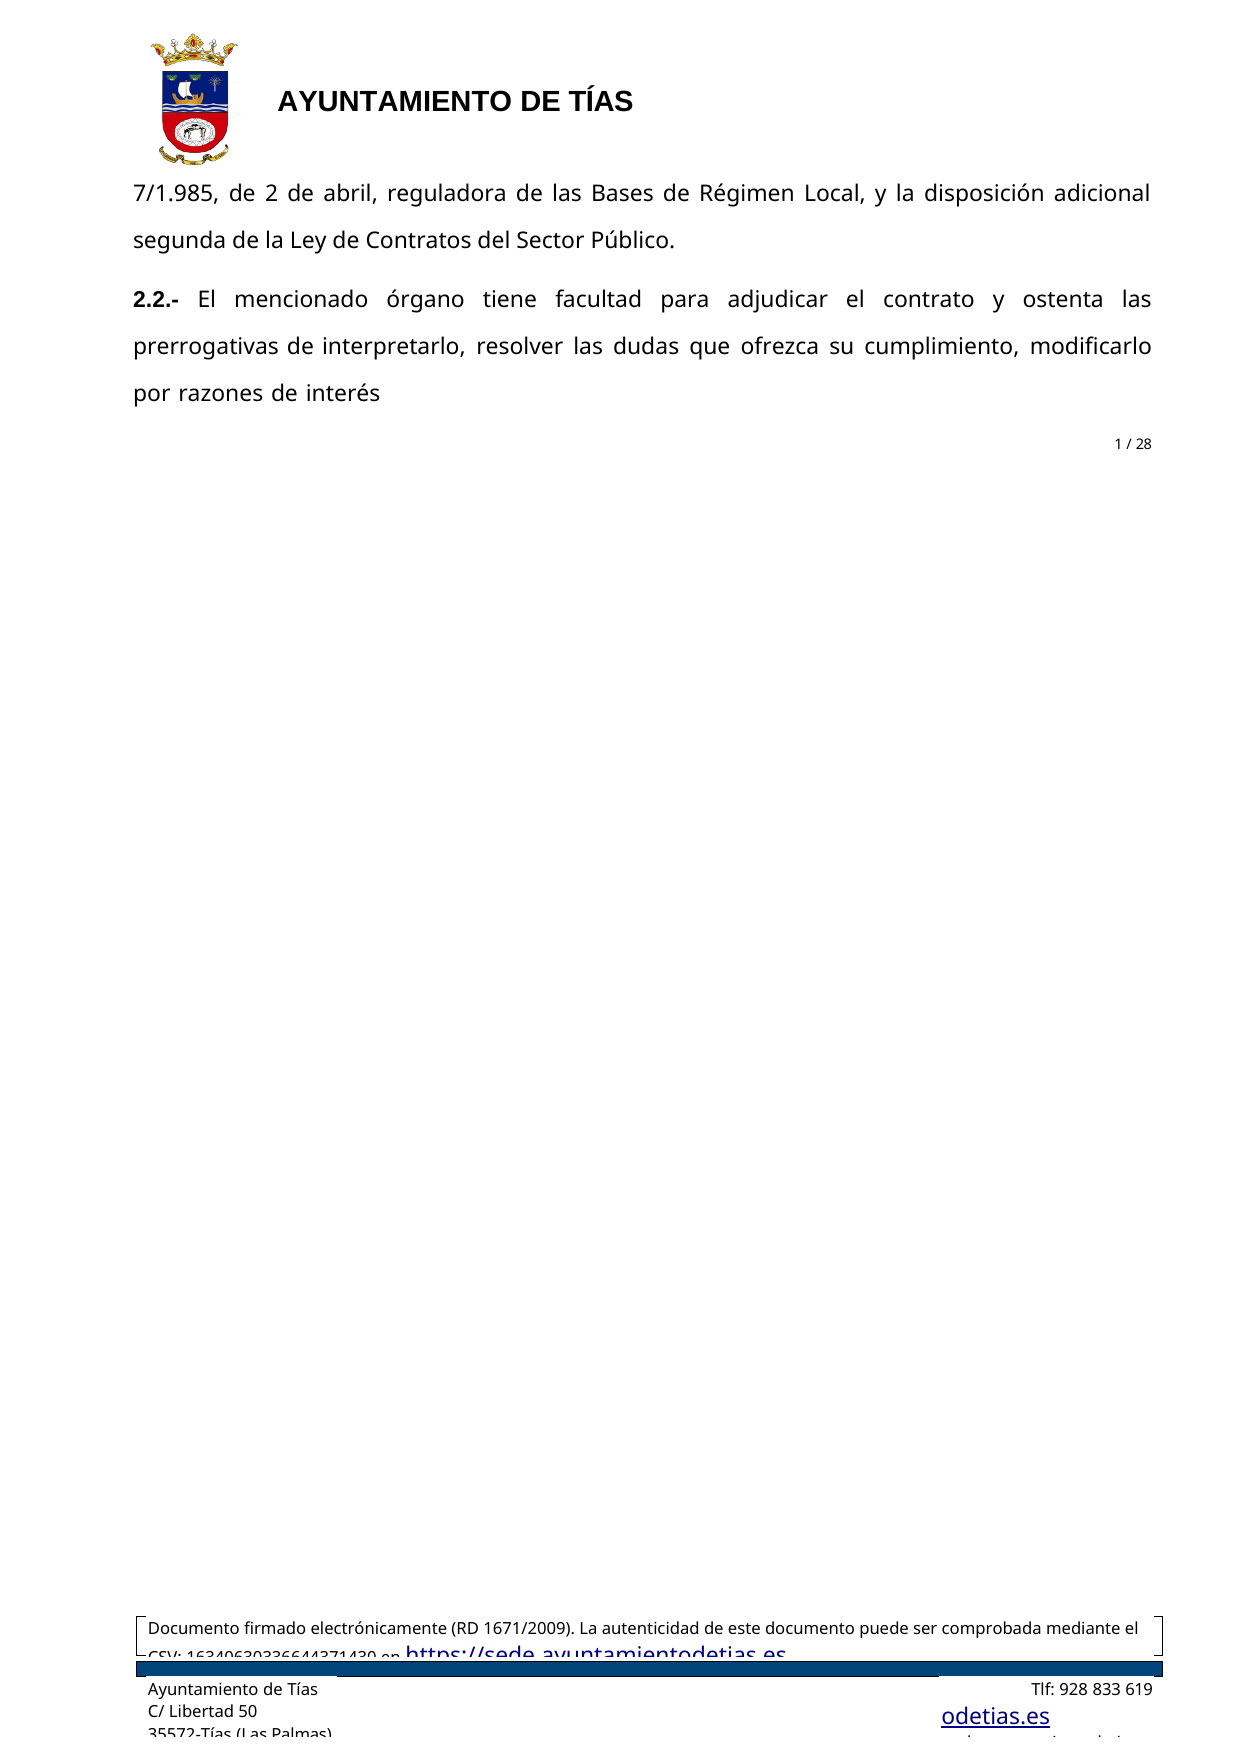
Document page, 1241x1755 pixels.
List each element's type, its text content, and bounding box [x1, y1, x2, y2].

text 1 / 28 [133, 434, 1152, 454]
text 7/1.985, de 2 de abril, reguladora de las Bases de Régimen Local, y la disposición adicional segunda de la Ley de Contratos del Sector Público. [133, 177, 1152, 255]
text 2.2.- El mencionado órgano tiene facultad para adjudicar el contrato y ostenta las prerrogativas de interpretarlo, resolver las dudas que ofrezca su cumplimiento, modificarlo por razones de interés [133, 283, 1152, 408]
